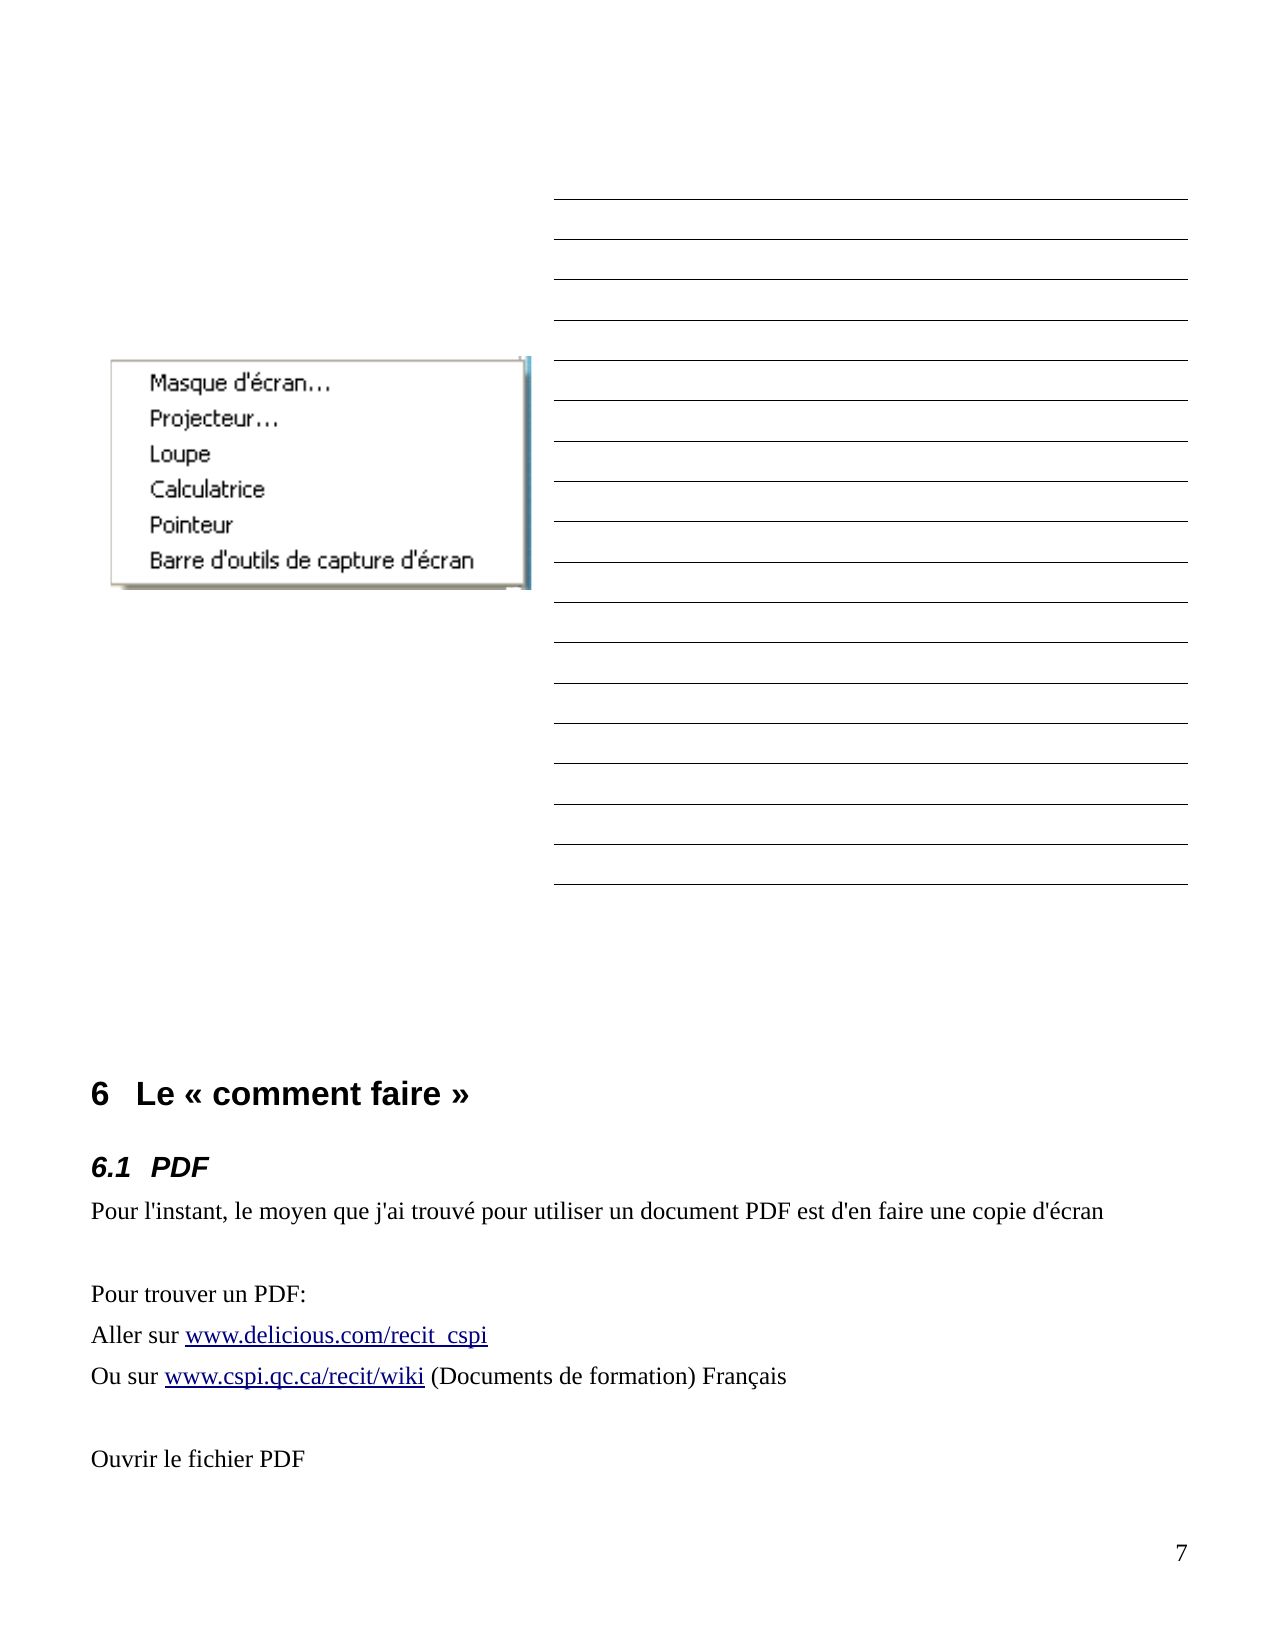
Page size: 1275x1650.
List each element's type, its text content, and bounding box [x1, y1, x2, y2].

subtitle Le « comment faire » [91, 1074, 1187, 1113]
table_cell [554, 361, 1187, 400]
table_cell [554, 603, 1187, 642]
text Aller sur www.delicious.com/recit_cspi [91, 1320, 1187, 1349]
table_cell [554, 442, 1187, 481]
table_cell [554, 563, 1187, 602]
table_header [554, 200, 1187, 239]
text Pour l'instant, le moyen que j'ai trouvé pour utiliser un document PDF est d'en faire une copie d'écran [91, 1196, 1187, 1225]
text Pour trouver un PDF: [91, 1279, 1187, 1308]
table_cell [554, 724, 1187, 763]
table_cell [554, 401, 1187, 441]
subtitle PDF [91, 1150, 1187, 1184]
table_cell [554, 280, 1187, 320]
table_cell [554, 764, 1187, 803]
table_cell [554, 240, 1187, 279]
text Ou sur www.cspi.qc.ca/recit/wiki (Documents de formation) Français [91, 1361, 1187, 1390]
table_cell [554, 482, 1187, 521]
text Ouvrir le fichier PDF [91, 1444, 1187, 1473]
table_cell [554, 684, 1187, 723]
table_cell [554, 845, 1187, 884]
table_cell [554, 522, 1187, 562]
picture [110, 356, 532, 590]
table_cell [554, 643, 1187, 682]
table_cell [554, 805, 1187, 844]
table_cell [554, 321, 1187, 360]
